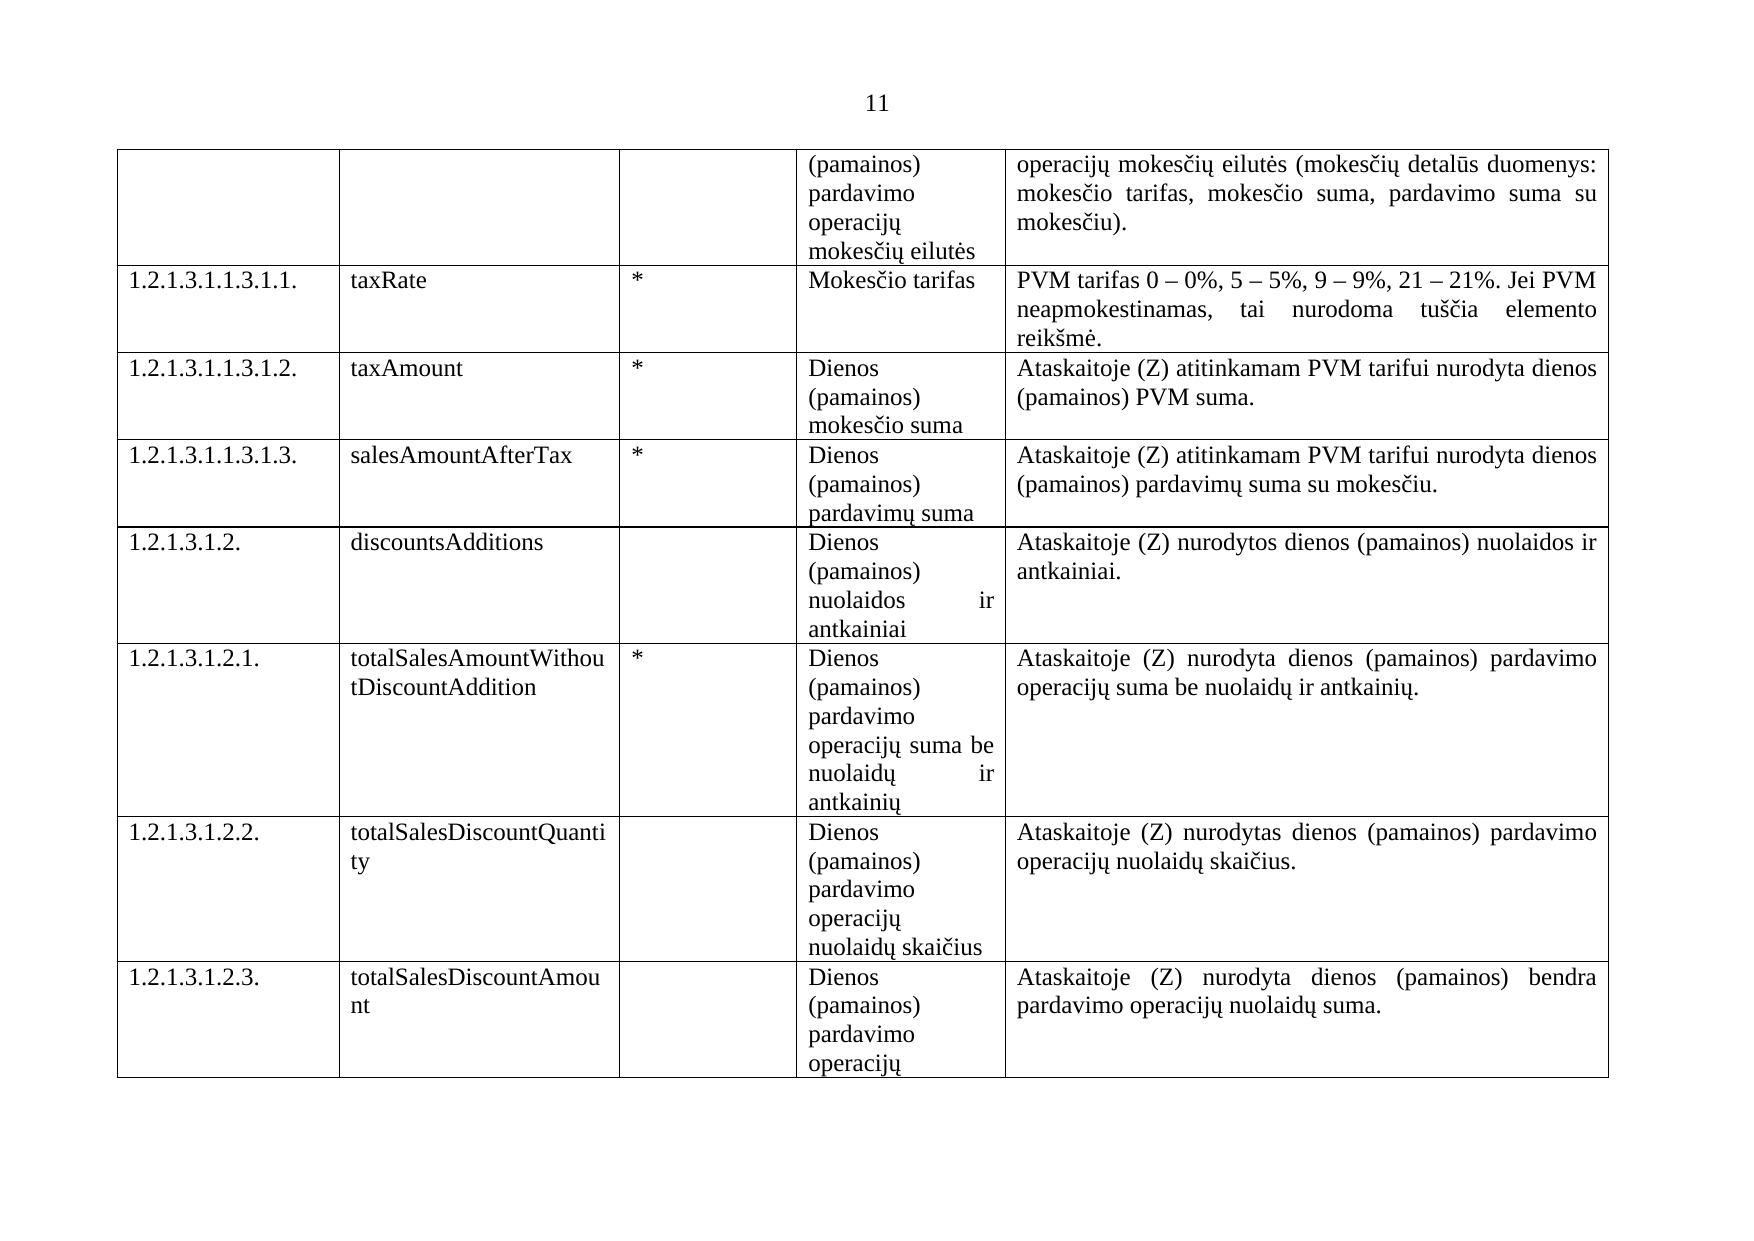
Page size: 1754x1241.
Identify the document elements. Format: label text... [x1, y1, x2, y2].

table_cell Dienos (pamainos) pardavimo operacijų [797, 962, 1005, 1077]
table_cell Dienos (pamainos) mokesčio suma [797, 353, 1005, 439]
table_cell Dienos (pamainos) pardavimo operacijų nuolaidų skaičius [797, 817, 1005, 961]
table_cell [620, 528, 796, 642]
table_cell * [620, 644, 796, 816]
table_cell (pamainos) pardavimo operacijų mokesčių eilutės [797, 150, 1005, 264]
table_cell Ataskaitoje (Z) nurodyta dienos (pamainos) bendra pardavimo operacijų nuolaidų suma. [1006, 962, 1608, 1077]
table_cell 1.2.1.3.1.2.3. [118, 962, 339, 1077]
table_cell Dienos (pamainos) pardavimo operacijų suma be nuolaidų ir antkainių [797, 644, 1005, 816]
table_cell 1.2.1.3.1.2.1. [118, 644, 339, 816]
table_cell [620, 150, 796, 264]
table_cell Ataskaitoje (Z) atitinkamam PVM tarifui nurodyta dienos (pamainos) pardavimų suma su mokesčiu. [1006, 440, 1608, 526]
table_cell [620, 817, 796, 961]
table_cell Mokesčio tarifas [797, 266, 1005, 352]
table_cell [118, 150, 339, 264]
table_cell 1.2.1.3.1.1.3.1.3. [118, 440, 339, 526]
table_cell totalSalesAmountWithoutDiscountAddition [340, 644, 619, 816]
table_cell * [620, 440, 796, 526]
table_cell Ataskaitoje (Z) nurodytos dienos (pamainos) nuolaidos ir antkainiai. [1006, 528, 1608, 642]
table_cell salesAmountAfterTax [340, 440, 619, 526]
table_cell * [620, 266, 796, 352]
table_cell PVM tarifas 0 – 0%, 5 – 5%, 9 – 9%, 21 – 21%. Jei PVM neapmokestinamas, tai nurodoma tuščia elemento reikšmė. [1006, 266, 1608, 352]
table_cell Ataskaitoje (Z) atitinkamam PVM tarifui nurodyta dienos (pamainos) PVM suma. [1006, 353, 1608, 439]
table_cell Dienos (pamainos) nuolaidos ir antkainiai [797, 528, 1005, 642]
table_cell taxAmount [340, 353, 619, 439]
table_cell Ataskaitoje (Z) nurodytas dienos (pamainos) pardavimo operacijų nuolaidų skaičius. [1006, 817, 1608, 961]
table_cell Ataskaitoje (Z) nurodyta dienos (pamainos) pardavimo operacijų suma be nuolaidų ir antkainių. [1006, 644, 1608, 816]
table_cell totalSalesDiscountQuantity [340, 817, 619, 961]
table_cell taxRate [340, 266, 619, 352]
table_cell operacijų mokesčių eilutės (mokesčių detalūs duomenys: mokesčio tarifas, mokesčio suma, pardavimo suma su mokesčiu). [1006, 150, 1608, 264]
table_cell * [620, 353, 796, 439]
table_cell 1.2.1.3.1.2.2. [118, 817, 339, 961]
table_cell 1.2.1.3.1.2. [118, 528, 339, 642]
table_cell totalSalesDiscountAmount [340, 962, 619, 1077]
table_cell 1.2.1.3.1.1.3.1.2. [118, 353, 339, 439]
table_cell [620, 962, 796, 1077]
table_cell Dienos (pamainos) pardavimų suma [797, 440, 1005, 526]
table_cell discountsAdditions [340, 528, 619, 642]
table_cell 1.2.1.3.1.1.3.1.1. [118, 266, 339, 352]
table_cell [340, 150, 619, 264]
